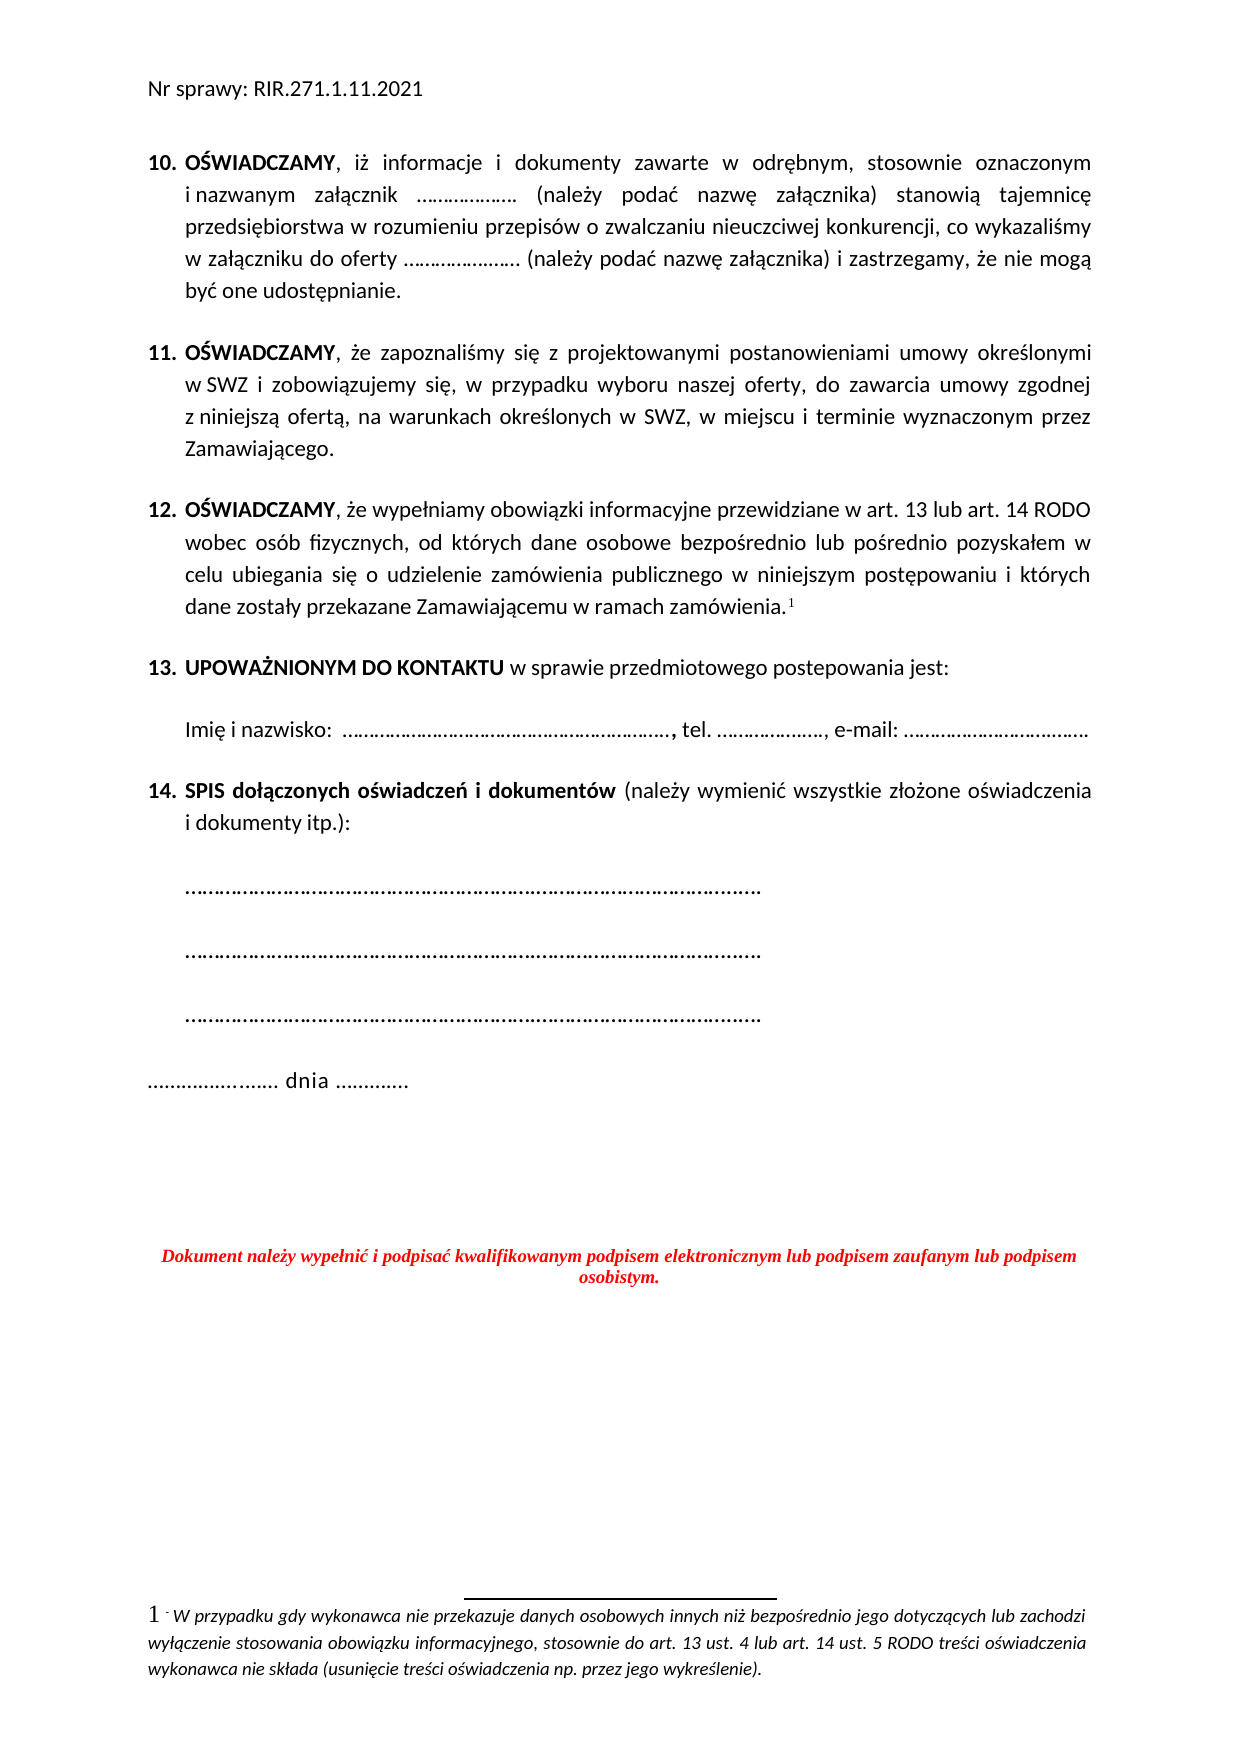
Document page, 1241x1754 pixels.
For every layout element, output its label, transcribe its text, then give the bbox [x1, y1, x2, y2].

text …………………………………………………….……………………………..…. [148, 870, 1093, 900]
list OŚWIADCZAMY, że zapoznaliśmy się z projektowanymi postanowieniami umowy określonymi w SWZ i zobowiązujemy się, w przypadku wyboru naszej oferty, do zawarcia umowy zgodnej z niniejszą ofertą, na warunkach określonych w SWZ, w miejscu i terminie wyznaczonym przez Zamawiającego. [148, 338, 1093, 462]
text Imię i nazwisko: …………………………………………………….., tel. …………….…., e-mail: ……………………….……. [185, 715, 1093, 743]
text …………………………………………………….……………………………..…. [148, 934, 1093, 964]
list OŚWIADCZAMY, że wypełniamy obowiązki informacyjne przewidziane w art. 13 lub art. 14 RODO wobec osób fizycznych, od których dane osobowe bezpośrednio lub pośrednio pozyskałem w celu ubiegania się o udzielenie zamówienia publicznego w niniejszym postępowaniu i których dane zostały przekazane Zamawiającemu w ramach zamówienia. [148, 496, 1093, 620]
text …………………………………………………….……………………………..…. [148, 998, 1093, 1029]
list SPIS dołączonych oświadczeń i dokumentów (należy wymienić wszystkie złożone oświadczenia i dokumenty itp.): [148, 776, 1093, 836]
list UPOWAŻNIONYM DO KONTAKTU w sprawie przedmiotowego postepowania jest: [148, 653, 1093, 682]
text Dokument należy wypełnić i podpisać kwalifikowanym podpisem elektronicznym lub podpisem zaufanym lub podpisem osobistym. [148, 1244, 1093, 1288]
list OŚWIADCZAMY, iż informacje i dokumenty zawarte w odrębnym, stosownie oznaczonym i nazwanym załącznik ………………. (należy podać nazwę załącznika) stanowią tajemnicę przedsiębiorstwa w rozumieniu przepisów o zwalczaniu nieuczciwej konkurencji, co wykazaliśmy w załączniku do oferty …………….…… (należy podać nazwę załącznika) i zastrzegamy, że nie mogą być one udostępnianie. [148, 148, 1093, 304]
list - W przypadku gdy wykonawca nie przekazuje danych osobowych innych niż bezpośrednio jego dotyczących lub zachodzi wyłączenie stosowania obowiązku informacyjnego, stosownie do art. 13 ust. 4 lub art. 14 ust. 5 RODO treści oświadczenia wykonawca nie składa (usunięcie treści oświadczenia np. przez jego wykreślenie). [148, 1599, 1089, 1680]
text ……………..…… dnia …………. [148, 1066, 1093, 1094]
